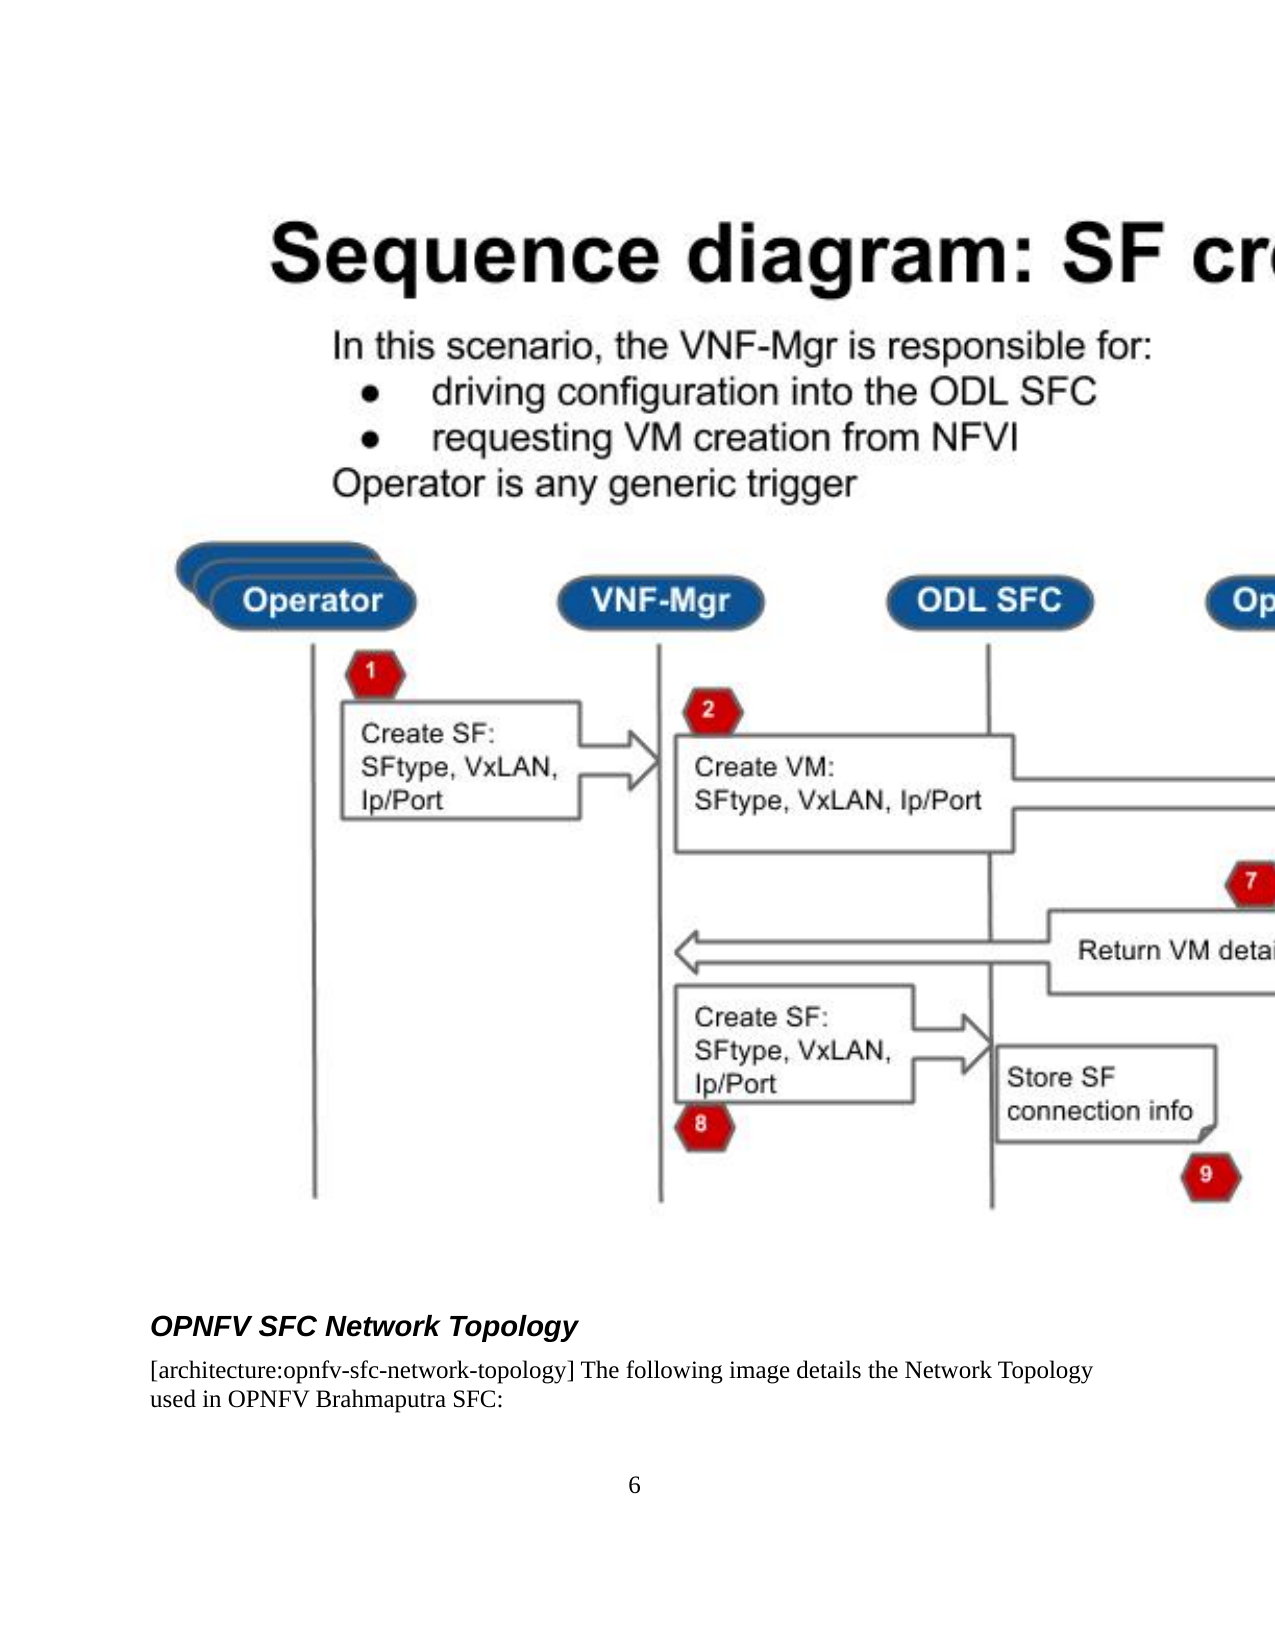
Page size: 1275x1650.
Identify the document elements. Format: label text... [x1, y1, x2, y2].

subtitle OPNFV SFC Network Topology [150, 1309, 1125, 1342]
picture [150, 150, 1275, 1275]
text [architecture:opnfv-sfc-network-topology] The following image details the Network Topology used in OPNFV Brahmaputra SFC: [150, 1355, 1125, 1412]
